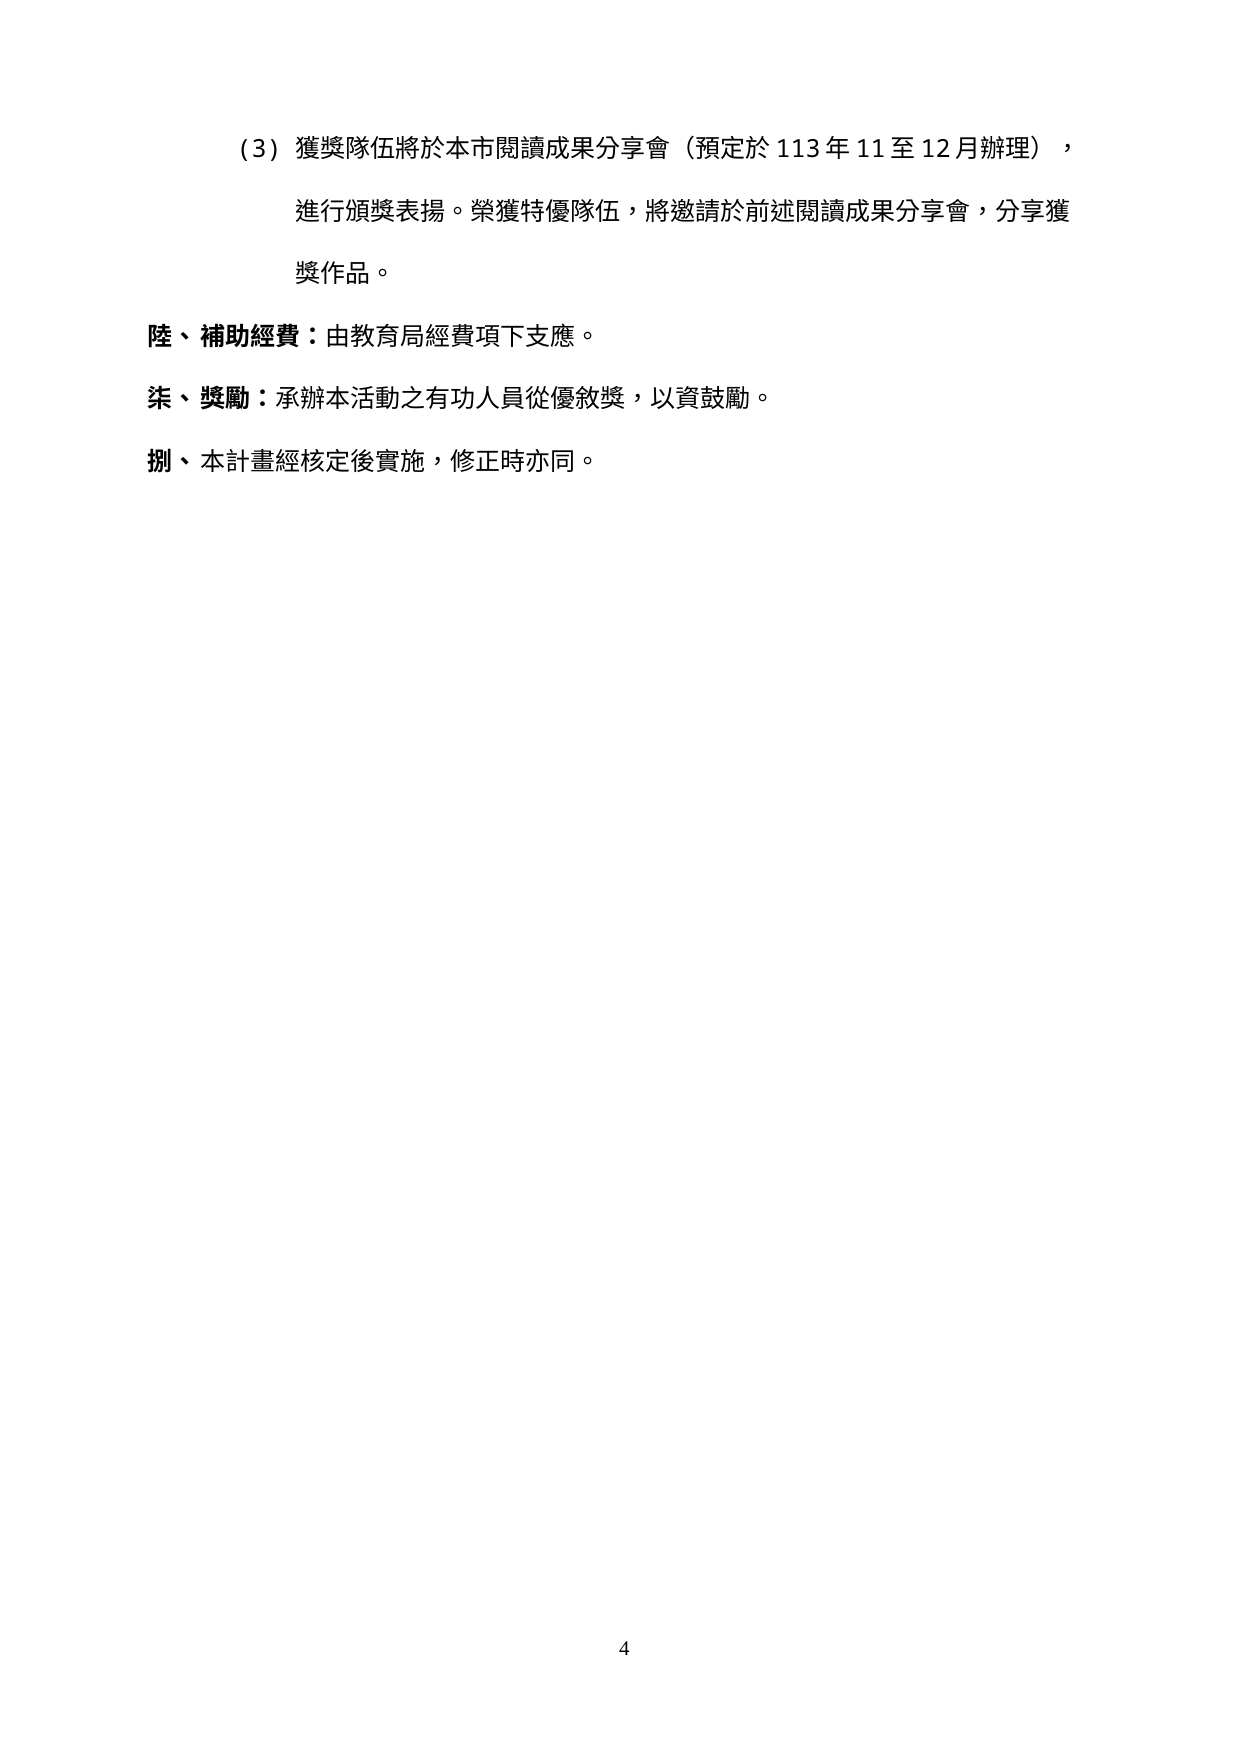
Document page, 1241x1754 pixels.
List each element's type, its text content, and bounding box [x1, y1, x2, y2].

list 補助經費：由教育局經費項下支應。 [148, 293, 1092, 355]
list 本計畫經核定後實施，修正時亦同。 [148, 418, 1092, 480]
list 獲獎隊伍將於本市閱讀成果分享會（預定於113年11至12月辦理），進行頒獎表揚。榮獲特優隊伍，將邀請於前述閱讀成果分享會，分享獲獎作品。 [236, 105, 1092, 293]
list 獎勵：承辦本活動之有功人員從優敘獎，以資鼓勵。 [148, 355, 1092, 418]
